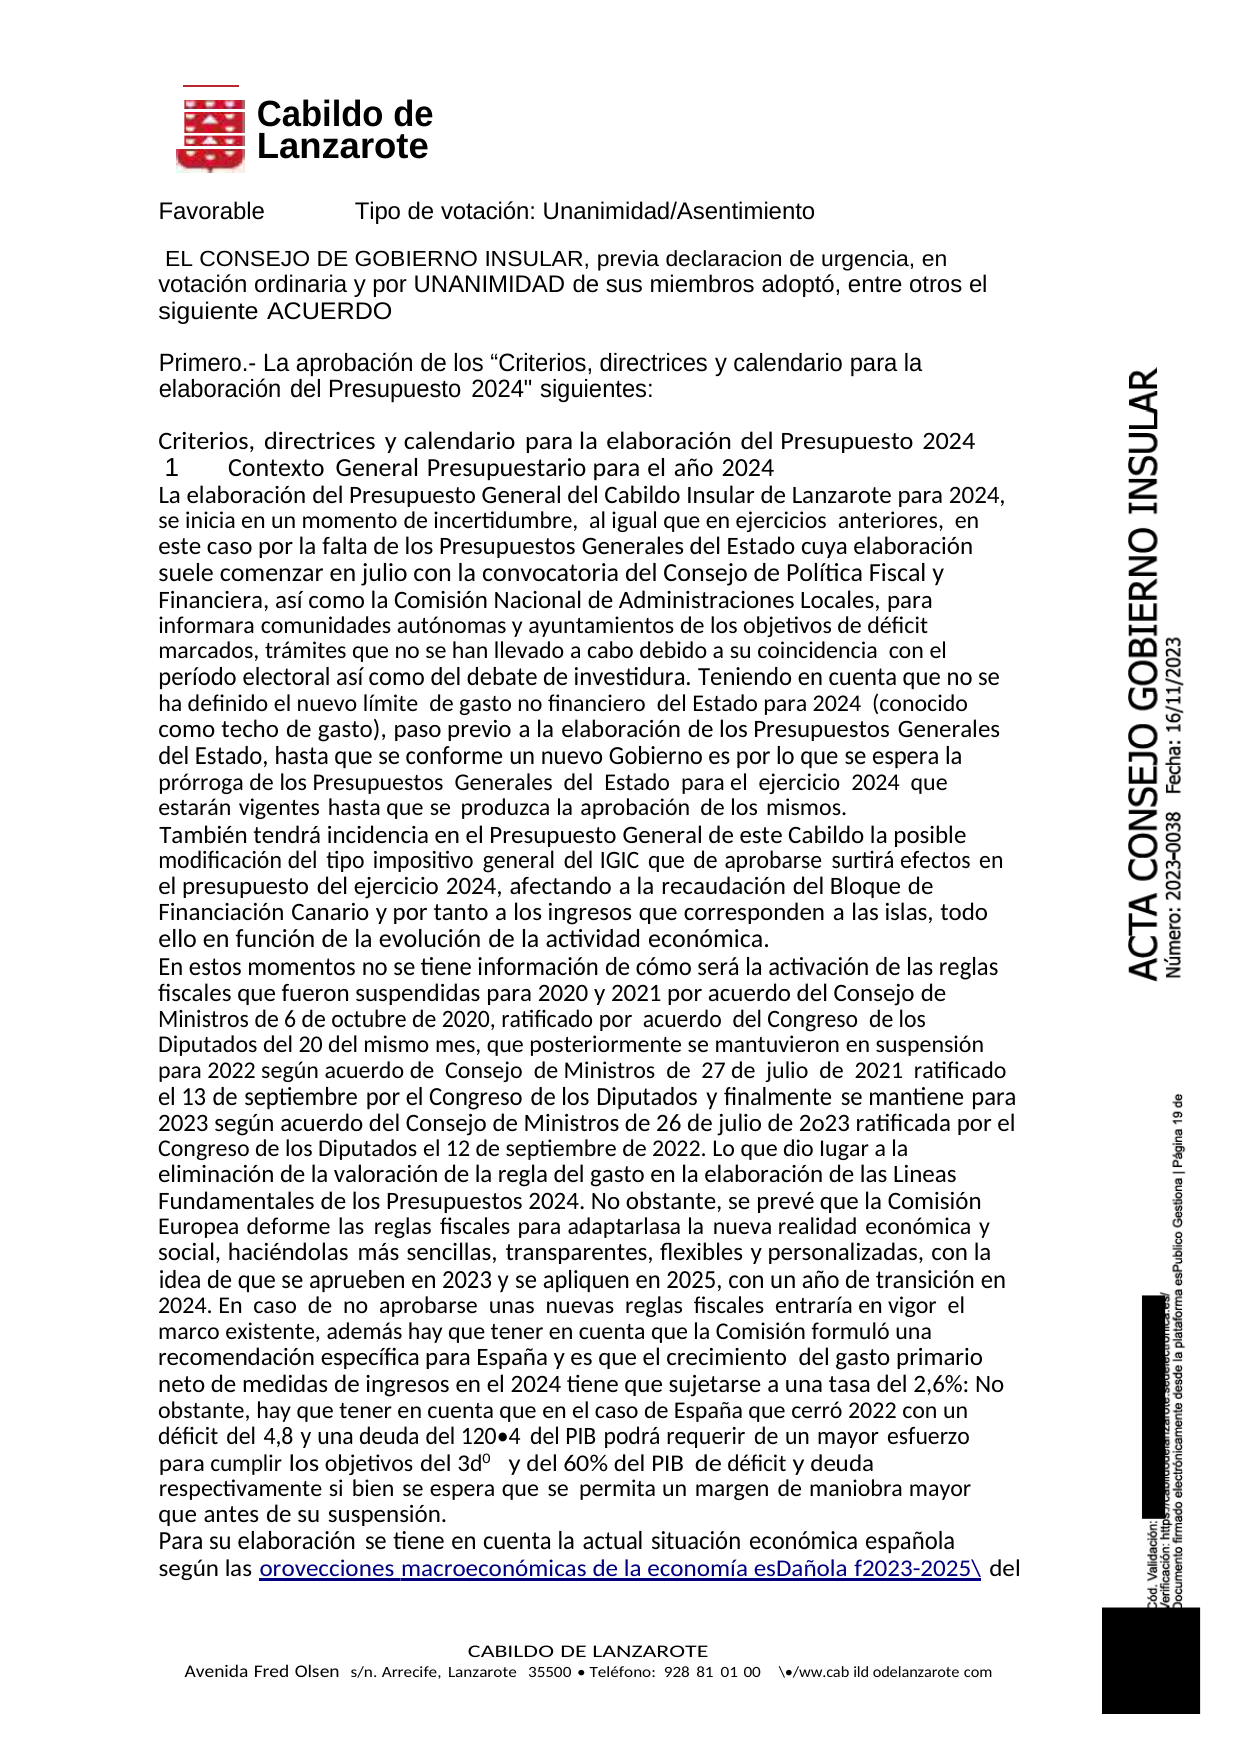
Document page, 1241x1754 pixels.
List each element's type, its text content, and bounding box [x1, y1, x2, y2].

text Favorable Tipo de votación: Unanimidad/Asentimiento [158, 197, 1196, 224]
subtitle Contexto General Presupuestario para el año 2024 [164, 455, 1196, 482]
text según las orovecciones macroeconómicas de la economía esDañola f2023-2025\ del [158, 1555, 1102, 1582]
subtitle Primero.- La aprobación de los “Criterios, directrices y calendario para la elaboración del Presupuesto 2024" siguientes: [158, 350, 1019, 403]
subtitle También tendrá incidencia en el Presupuesto General de este Cabildo la posible modificación del tipo impositivo general del IGIC que de aprobarse surtirá efectos en el presupuesto del ejercicio 2024, afectando a la recaudación del Bloque de Financiación Canario y por tanto a los ingresos que corresponden a las islas, todo ello en función de la evolución de la actividad económica. [158, 823, 1019, 954]
text Criterios, directrices y calendario para la elaboración del Presupuesto 2024 [158, 427, 1196, 455]
text En estos momentos no se tiene información de cómo será la activación de las reglas fiscales que fueron suspendidas para 2020 y 2021 por acuerdo del Consejo de Ministros de 6 de octubre de 2020, ratificado por acuerdo del Congreso de los Diputados del 20 del mismo mes, que posteriormente se mantuvieron en suspensión para 2022 según acuerdo de Consejo de Ministros de 27 de julio de 2021 ratificado el 13 de septiembre por el Congreso de los Diputados y finalmente se mantiene para 2023 según acuerdo del Consejo de Ministros de 26 de julio de 2o23 ratificada por el Congreso de los Diputados el 12 de septiembre de 2022. Lo que dio Iugar a la eliminación de la valoración de la regla del gasto en la elaboración de las Lineas Fundamentales de los Presupuestos 2024. No obstante, se prevé que la Comisión Europea deforme las reglas fiscales para adaptarlasa la nueva realidad económica y social, haciéndolas más sencillas, transparentes, flexibles y personalizadas, con la [158, 954, 1021, 1267]
text idea de que se aprueben en 2023 y se apliquen en 2025, con un año de transición en 2024. En caso de no aprobarse unas nuevas reglas fiscales entraría en vigor el marco existente, además hay que tener en cuenta que la Comisión formuló una recomendación específica para España y es que el crecimiento del gasto primario neto de medidas de ingresos en el 2024 tiene que sujetarse a una tasa del 2,6%: No obstante, hay que tener en cuenta que en el caso de España que cerró 2022 con un déficit del 4,8 y una deuda del 120•4 del PIB podrá requerir de un mayor esfuerzo [158, 1267, 1019, 1451]
text La elaboración del Presupuesto General del Cabildo Insular de Lanzarote para 2024, se inicia en un momento de incertidumbre, al igual que en ejercicios anteriores, en este caso por la falta de los Presupuestos Generales del Estado cuya elaboración suele comenzar en julio con la convocatoria del Consejo de Política Fiscal y Financiera, así como la Comisión Nacional de Administraciones Locales, para informara comunidades autónomas y ayuntamientos de los objetivos de déficit marcados, trámites que no se han llevado a cabo debido a su coincidencia con el período electoral así como del debate de investidura. Teniendo en cuenta que no se ha definido el nuevo límite de gasto no financiero del Estado para 2024 (conocido como techo de gasto), paso previo a la elaboración de los Presupuestos Generales del Estado, hasta que se conforme un nuevo Gobierno es por lo que se espera la prórroga de los Presupuestos Generales del Estado para el ejercicio 2024 que estarán vigentes hasta que se produzca la aprobación de los mismos. [158, 483, 1019, 821]
picture [184, 100, 245, 109]
picture [1128, 482, 1184, 982]
picture [176, 149, 245, 173]
text que antes de su suspensión. [158, 1501, 1102, 1527]
text EL CONSEJO DE GOBIERNO INSULAR, previa declaracion de urgencia, en votación ordinaria y por UNANIMIDAD de sus miembros adoptó, entre otros el siguiente ACUERDO [158, 247, 1019, 324]
subtitle Para su elaboración se tiene en cuenta la actual situación económica española [158, 1527, 1102, 1555]
picture [1102, 1094, 1200, 1714]
text para cumplir los objetivos del 3d0 y del 60% del PIB de déficit y deuda [158, 1451, 1102, 1477]
picture [184, 112, 245, 146]
text respectivamente si bien se espera que se permita un margen de maniobra mayor [158, 1477, 1102, 1501]
picture [1129, 391, 1158, 427]
picture [1129, 367, 1157, 389]
